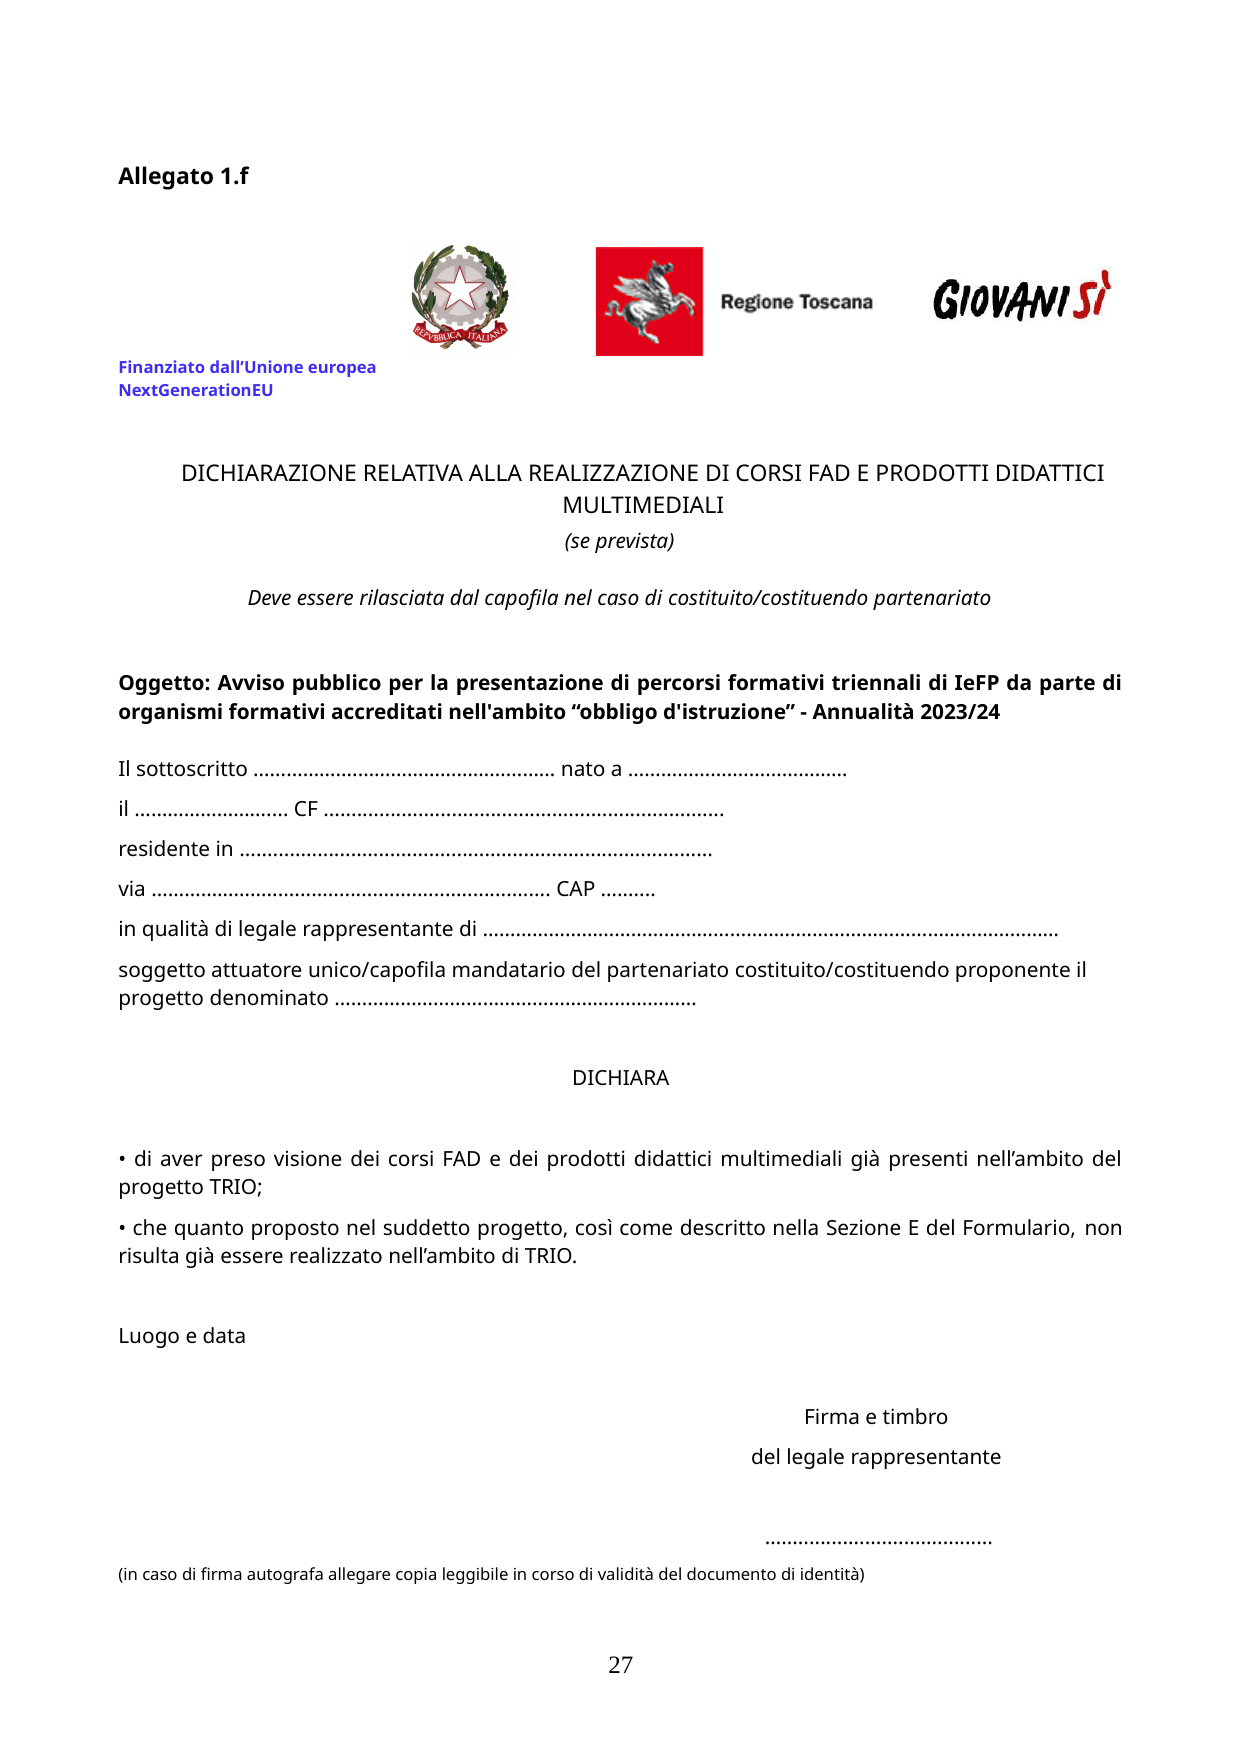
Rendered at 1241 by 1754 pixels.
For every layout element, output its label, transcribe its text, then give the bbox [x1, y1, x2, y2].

subtitle Allegato 1.f [118, 160, 1123, 191]
picture [925, 251, 1119, 346]
text …...................................... [694, 1522, 1064, 1551]
text (in caso di firma autografa allegare copia leggibile in corso di validità del documento di identità) [118, 1563, 1123, 1585]
text Firma e timbro [694, 1402, 1064, 1430]
text il …………………….... CF ........................................................................ [118, 794, 1123, 822]
text • di aver preso visione dei corsi FAD e dei prodotti didattici multimediali già presenti nell’ambito del progetto TRIO; [118, 1144, 1123, 1201]
picture [408, 240, 515, 354]
text residente in ..................................................................................... [118, 834, 1123, 862]
text NextGenerationEU [118, 378, 1123, 401]
text Finanziato dall’Unione europea [118, 226, 1123, 378]
text in qualità di legale rappresentante di …………………………………………………………………………………………… [118, 914, 1123, 943]
text Oggetto: Avviso pubblico per la presentazione di percorsi formativi triennali di IeFP da parte di organismi formativi accreditati nell'ambito “obbligo d'istruzione” - Annualità 2023/24 [118, 668, 1123, 725]
text • che quanto proposto nel suddetto progetto, così come descritto nella Sezione E del Formulario, non risulta già essere realizzato nell’ambito di TRIO. [118, 1213, 1123, 1269]
picture [595, 247, 884, 356]
text Deve essere rilasciata dal capofila nel caso di costituito/costituendo partenariato [118, 583, 1123, 611]
subtitle DICHIARAZIONE RELATIVA ALLA REALIZZAZIONE DI CORSI FAD E PRODOTTI DIDATTICI MULTIMEDIALI [118, 457, 1123, 520]
text del legale rappresentante [694, 1442, 1064, 1471]
text via …………………................................................... CAP …….... [118, 874, 1123, 903]
text DICHIARA [118, 1063, 1123, 1092]
text (se prevista) [118, 526, 1123, 554]
text soggetto attuatore unico/capofila mandatario del partenariato costituito/costituendo proponente il progetto denominato ………………………………………………………… [118, 955, 1123, 1012]
text Il sottoscritto ……………….……………………………… nato a ……………….………………… [118, 754, 1123, 782]
text Luogo e data [118, 1321, 1123, 1350]
